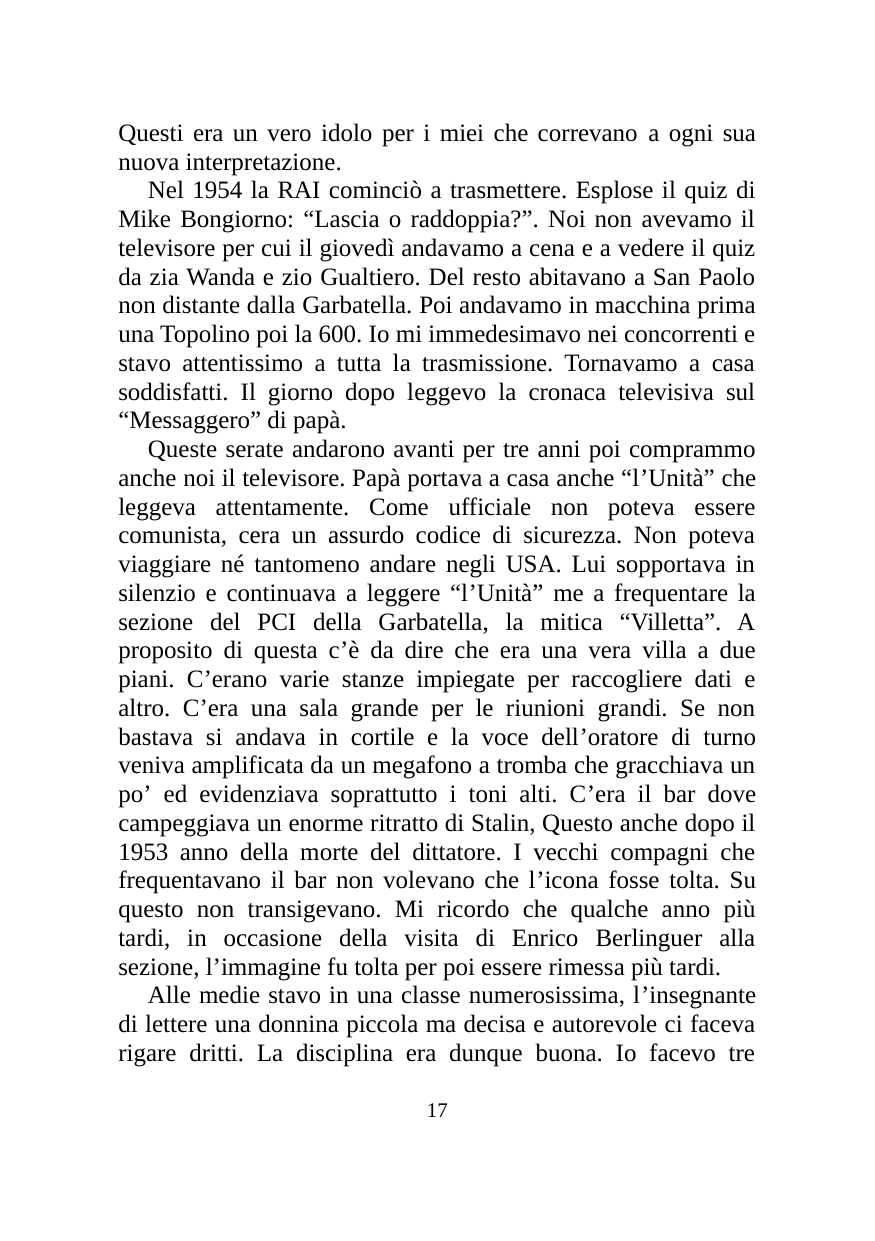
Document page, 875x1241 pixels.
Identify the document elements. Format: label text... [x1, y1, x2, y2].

text Queste serate andarono avanti per tre anni poi comprammo anche noi il televisore. Papà portava a casa anche “l’Unità” che leggeva attentamente. Come ufficiale non poteva essere comunista, cera un assurdo codice di sicurezza. Non poteva viaggiare né tantomeno andare negli USA. Lui sopportava in silenzio e continuava a leggere “l’Unità” me a frequentare la sezione del PCI della Garbatella, la mitica “Villetta”. A proposito di questa c’è da dire che era una vera villa a due piani. C’erano varie stanze impiegate per raccogliere dati e altro. C’era una sala grande per le riunioni grandi. Se non bastava si andava in cortile e la voce dell’oratore di turno veniva amplificata da un megafono a tromba che gracchiava un po’ ed evidenziava soprattutto i toni alti. C’era il bar dove campeggiava un enorme ritratto di Stalin, Questo anche dopo il 1953 anno della morte del dittatore. I vecchi compagni che frequentavano il bar non volevano che l’icona fosse tolta. Su questo non transigevano. Mi ricordo che qualche anno più tardi, in occasione della visita di Enrico Berlinguer alla sezione, l’immagine fu tolta per poi essere rimessa più tardi. [118, 434, 756, 981]
text Alle medie stavo in una classe numerosissima, l’insegnante di lettere una donnina piccola ma decisa e autorevole ci faceva rigare dritti. La disciplina era dunque buona. Io facevo tre [118, 981, 756, 1067]
text Nel 1954 la RAI cominciò a trasmettere. Esplose il quiz di Mike Bongiorno: “Lascia o raddoppia?”. Noi non avevamo il televisore per cui il giovedì andavamo a cena e a vedere il quiz da zia Wanda e zio Gualtiero. Del resto abitavano a San Paolo non distante dalla Garbatella. Poi andavamo in macchina prima una Topolino poi la 600. Io mi immedesimavo nei concorrenti e stavo attentissimo a tutta la trasmissione. Tornavamo a casa soddisfatti. Il giorno dopo leggevo la cronaca televisiva sul “Messaggero” di papà. [118, 176, 756, 434]
text Questi era un vero idolo per i miei che correvano a ogni sua nuova interpretazione. [118, 118, 756, 176]
